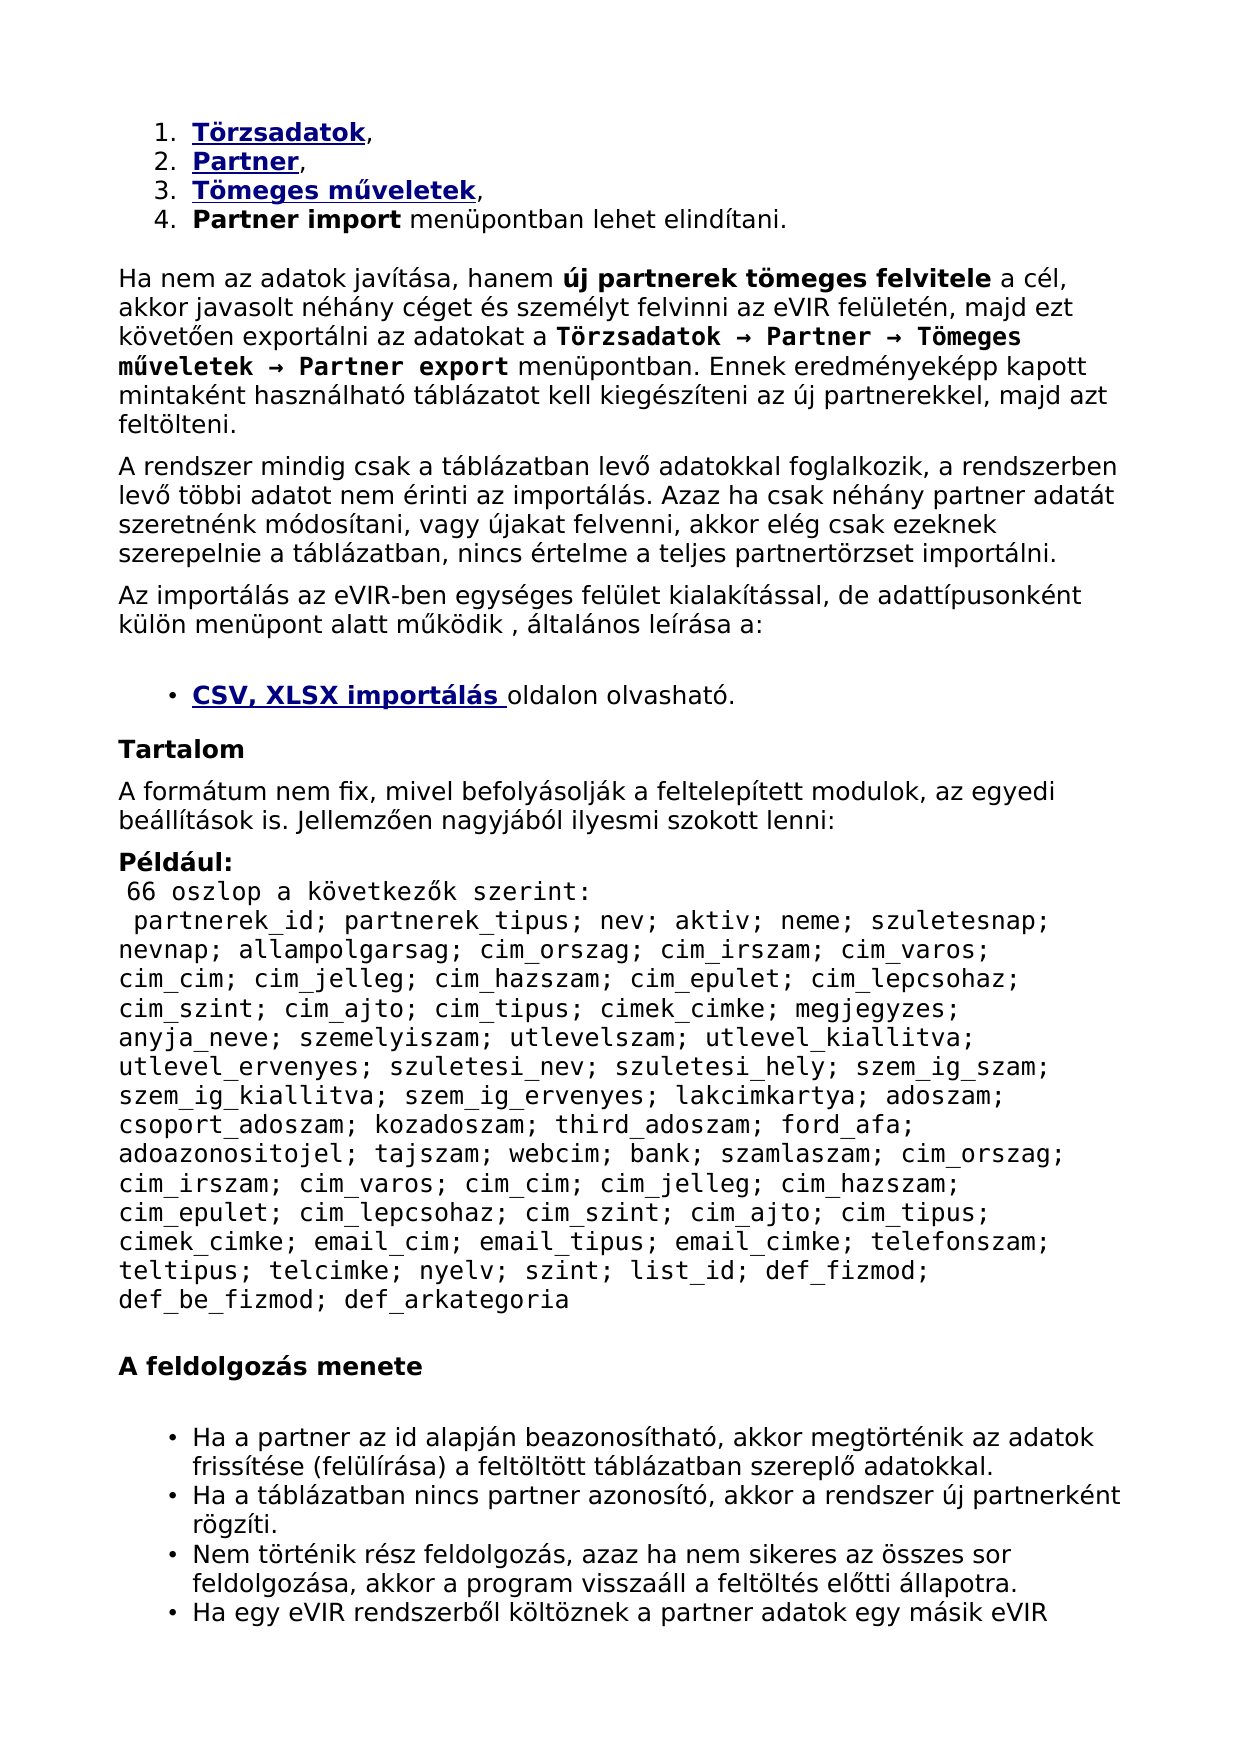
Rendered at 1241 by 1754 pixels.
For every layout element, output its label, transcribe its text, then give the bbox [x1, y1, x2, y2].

list Partner import menüpontban lehet elindítani. [177, 206, 1122, 235]
list Nem történik rész feldolgozás, azaz ha nem sikeres az összes sor feldolgozása, akkor a program visszaáll a feltöltés előtti állapotra. [177, 1540, 1122, 1598]
list Törzsadatok, [177, 118, 1122, 147]
list Tömeges műveletek, [177, 176, 1122, 206]
list Ha a partner az id alapján beazonosítható, akkor megtörténik az adatok frissítése (felülírása) a feltöltött táblázatban szereplő adatokkal. [177, 1423, 1122, 1482]
text Például: 66 oszlop a következők szerint: partnerek_id; partnerek_tipus; nev; aktiv; neme; szuletesnap; nevnap; allampolgarsag; cim_orszag; cim_irszam; cim_varos; cim_cim; cim_jelleg; cim_hazszam; cim_epulet; cim_lepcsohaz; cim_szint; cim_ajto; cim_tipus; cimek_cimke; megjegyzes; anyja_neve; szemelyiszam; utlevelszam; utlevel_kiallitva; utlevel_ervenyes; szuletesi_nev; szuletesi_hely; szem_ig_szam; szem_ig_kiallitva; szem_ig_ervenyes; lakcimkartya; adoszam; csoport_adoszam; kozadoszam; third_adoszam; ford_afa; adoazonositojel; tajszam; webcim; bank; szamlaszam; cim_orszag; cim_irszam; cim_varos; cim_cim; cim_jelleg; cim_hazszam; cim_epulet; cim_lepcsohaz; cim_szint; cim_ajto; cim_tipus; cimek_cimke; email_cim; email_tipus; email_cimke; telefonszam; teltipus; telcimke; nyelv; szint; list_id; def_fizmod; def_be_fizmod; def_arkategoria [118, 848, 1122, 1314]
subtitle A feldolgozás menete [118, 1352, 1122, 1381]
text Az importálás az eVIR-ben egységes felület kialakítással, de adattípusonként külön menüpont alatt működik , általános leírása a: [118, 581, 1122, 639]
subtitle Tartalom [118, 735, 1122, 764]
text A formátum nem fix, mivel befolyásolják a feltelepített modulok, az egyedi beállítások is. Jellemzően nagyjából ilyesmi szokott lenni: [118, 777, 1122, 835]
list CSV, XLSX importálás oldalon olvasható. [177, 681, 1122, 710]
list Partner, [177, 147, 1122, 176]
list Ha egy eVIR rendszerből költöznek a partner adatok egy másik eVIR [177, 1598, 1122, 1627]
list Ha a táblázatban nincs partner azonosító, akkor a rendszer új partnerként rögzíti. [177, 1482, 1122, 1540]
text A rendszer mindig csak a táblázatban levő adatokkal foglalkozik, a rendszerben levő többi adatot nem érinti az importálás. Azaz ha csak néhány partner adatát szeretnénk módosítani, vagy újakat felvenni, akkor elég csak ezeknek szerepelnie a táblázatban, nincs értelme a teljes partnertörzset importálni. [118, 452, 1122, 568]
text Ha nem az adatok javítása, hanem új partnerek tömeges felvitele a cél, akkor javasolt néhány céget és személyt felvinni az eVIR felületén, majd ezt követően exportálni az adatokat a Törzsadatok → Partner → Tömeges műveletek → Partner export menüpontban. Ennek eredményeképp kapott mintaként használható táblázatot kell kiegészíteni az új partnerekkel, majd azt feltölteni. [118, 264, 1122, 439]
